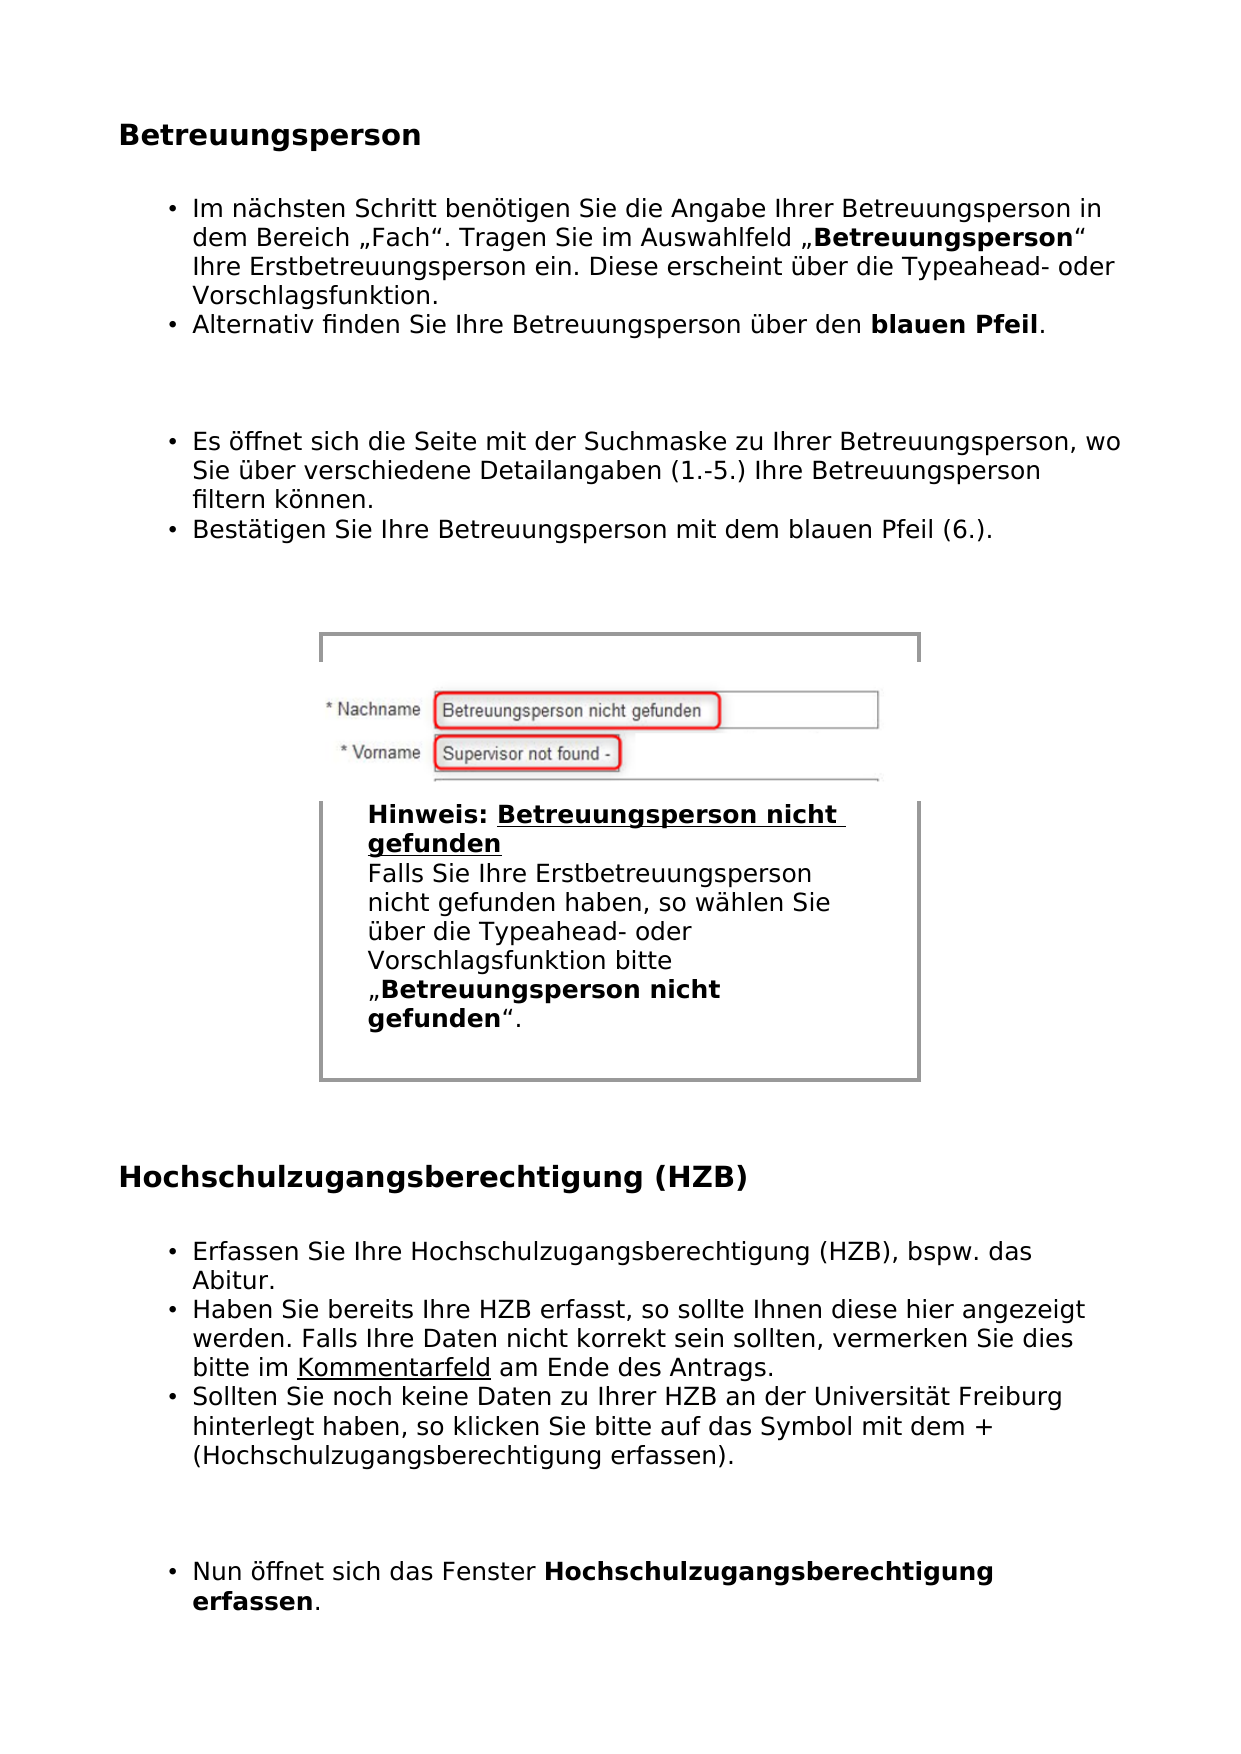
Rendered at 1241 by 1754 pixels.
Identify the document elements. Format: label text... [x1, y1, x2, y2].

picture [307, 662, 933, 801]
list Haben Sie bereits Ihre HZB erfasst, so sollte Ihnen diese hier angezeigt werden. Falls Ihre Daten nicht korrekt sein sollten, vermerken Sie dies bitte im Kommentarfeld am Ende des Antrags. [177, 1295, 1122, 1382]
list Es öffnet sich die Seite mit der Suchmaske zu Ihrer Betreuungsperson, wo Sie über verschiedene Detailangaben (1.-5.) Ihre Betreuungsperson filtern können. [177, 427, 1122, 515]
list Erfassen Sie Ihre Hochschulzugangsberechtigung (HZB), bspw. das Abitur. [177, 1237, 1122, 1295]
subtitle Hochschulzugangsberechtigung (HZB) [118, 1161, 1122, 1195]
table_header Hinweis: Betreuungsperson nicht gefunden Falls Sie Ihre Erstbetreuungsperson nicht gefunden haben, so wählen Sie über die Typeahead- oder Vorschlagsfunktion bitte „Betreuungsperson nicht gefunden“. [332, 801, 908, 1069]
list Alternativ finden Sie Ihre Betreuungsperson über den blauen Pfeil. [177, 311, 1122, 427]
table_header [332, 645, 908, 662]
list Im nächsten Schritt benötigen Sie die Angabe Ihrer Betreuungsperson in dem Bereich „Fach“. Tragen Sie im Auswahlfeld „Betreuungsperson“ Ihre Erstbetreuungsperson ein. Diese erscheint über die Typeahead- oder Vorschlagsfunktion. [177, 194, 1122, 311]
list Sollten Sie noch keine Daten zu Ihrer HZB an der Universität Freiburg hinterlegt haben, so klicken Sie bitte auf das Symbol mit dem + (Hochschulzugangsberechtigung erfassen). [177, 1382, 1122, 1557]
list Bestätigen Sie Ihre Betreuungsperson mit dem blauen Pfeil (6.). [177, 515, 1122, 602]
subtitle Betreuungsperson [118, 118, 1122, 152]
list Nun öffnet sich das Fenster Hochschulzugangsberechtigung erfassen. [177, 1557, 1122, 1616]
